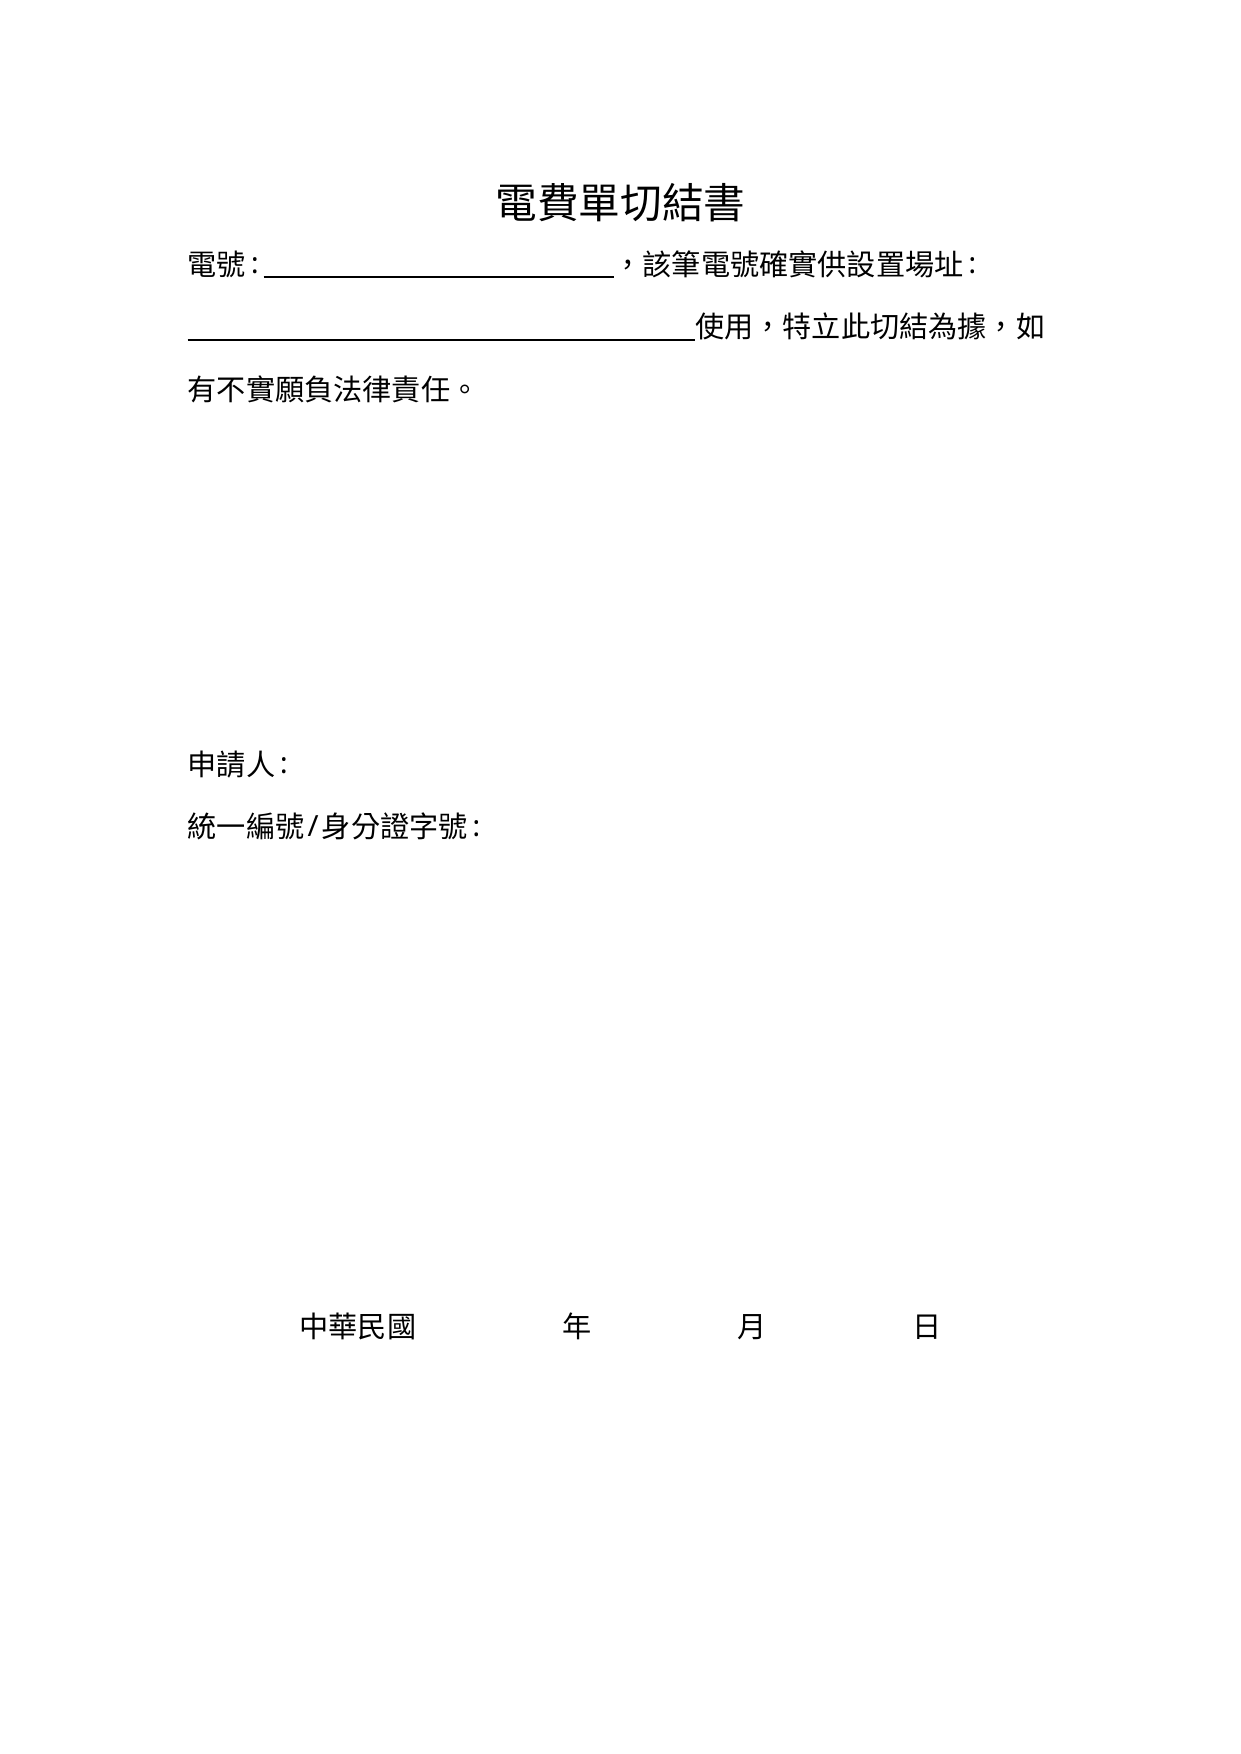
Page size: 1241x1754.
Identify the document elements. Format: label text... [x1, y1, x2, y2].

text 使用，特立此切結為據，如有不實願負法律責任。 [187, 283, 1053, 408]
text 電號: ，該筆電號確實供設置場址: [187, 221, 1053, 283]
text 申請人: [187, 721, 1053, 783]
text 統一編號/身分證字號: [187, 783, 1053, 846]
text 電費單切結書 [187, 158, 1053, 221]
text 中華民國 年 月 日 [187, 1283, 1053, 1346]
